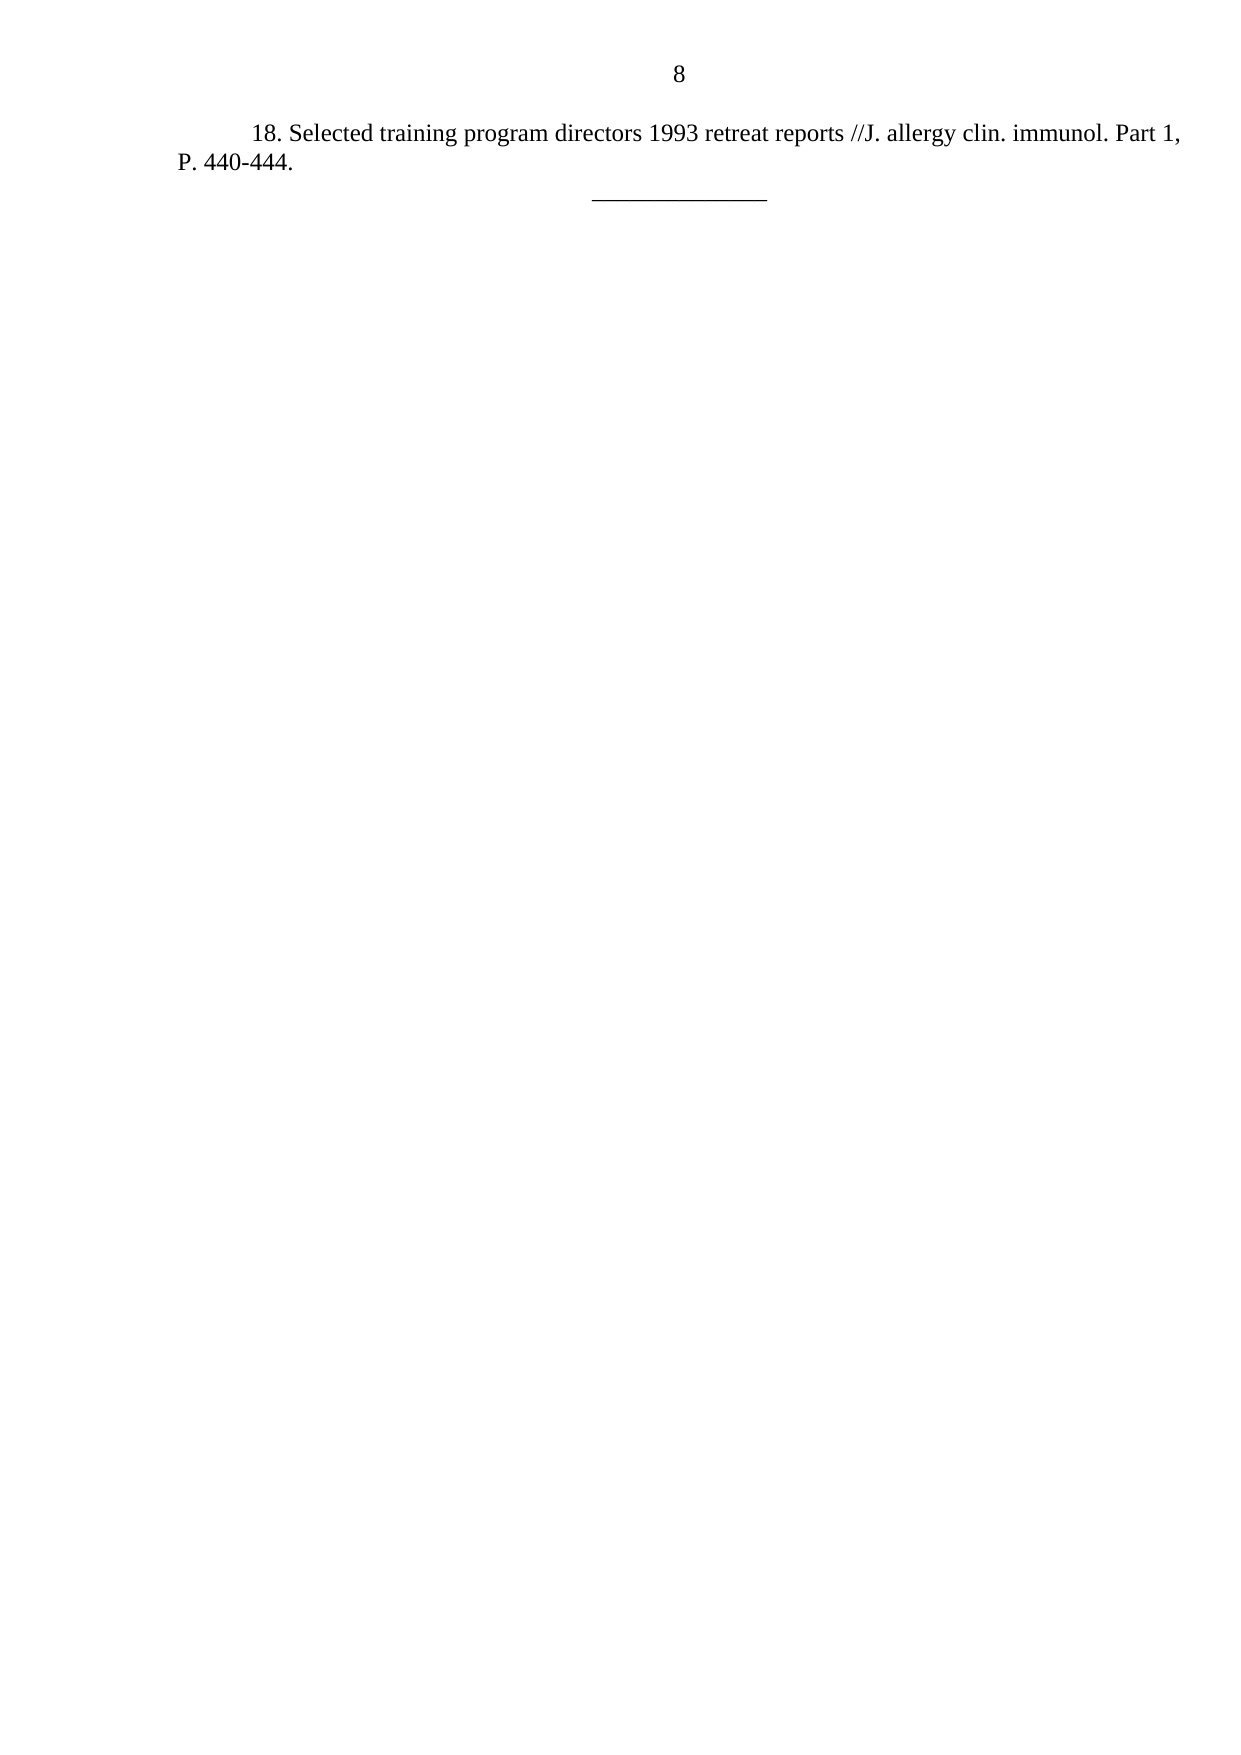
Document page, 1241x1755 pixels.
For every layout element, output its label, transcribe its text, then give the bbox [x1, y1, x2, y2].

text ______________ [177, 176, 1181, 204]
text 18. Selected training program directors 1993 retreat reports //J. allergy clin. immunol. Part 1, P. 440-444. [177, 118, 1181, 176]
